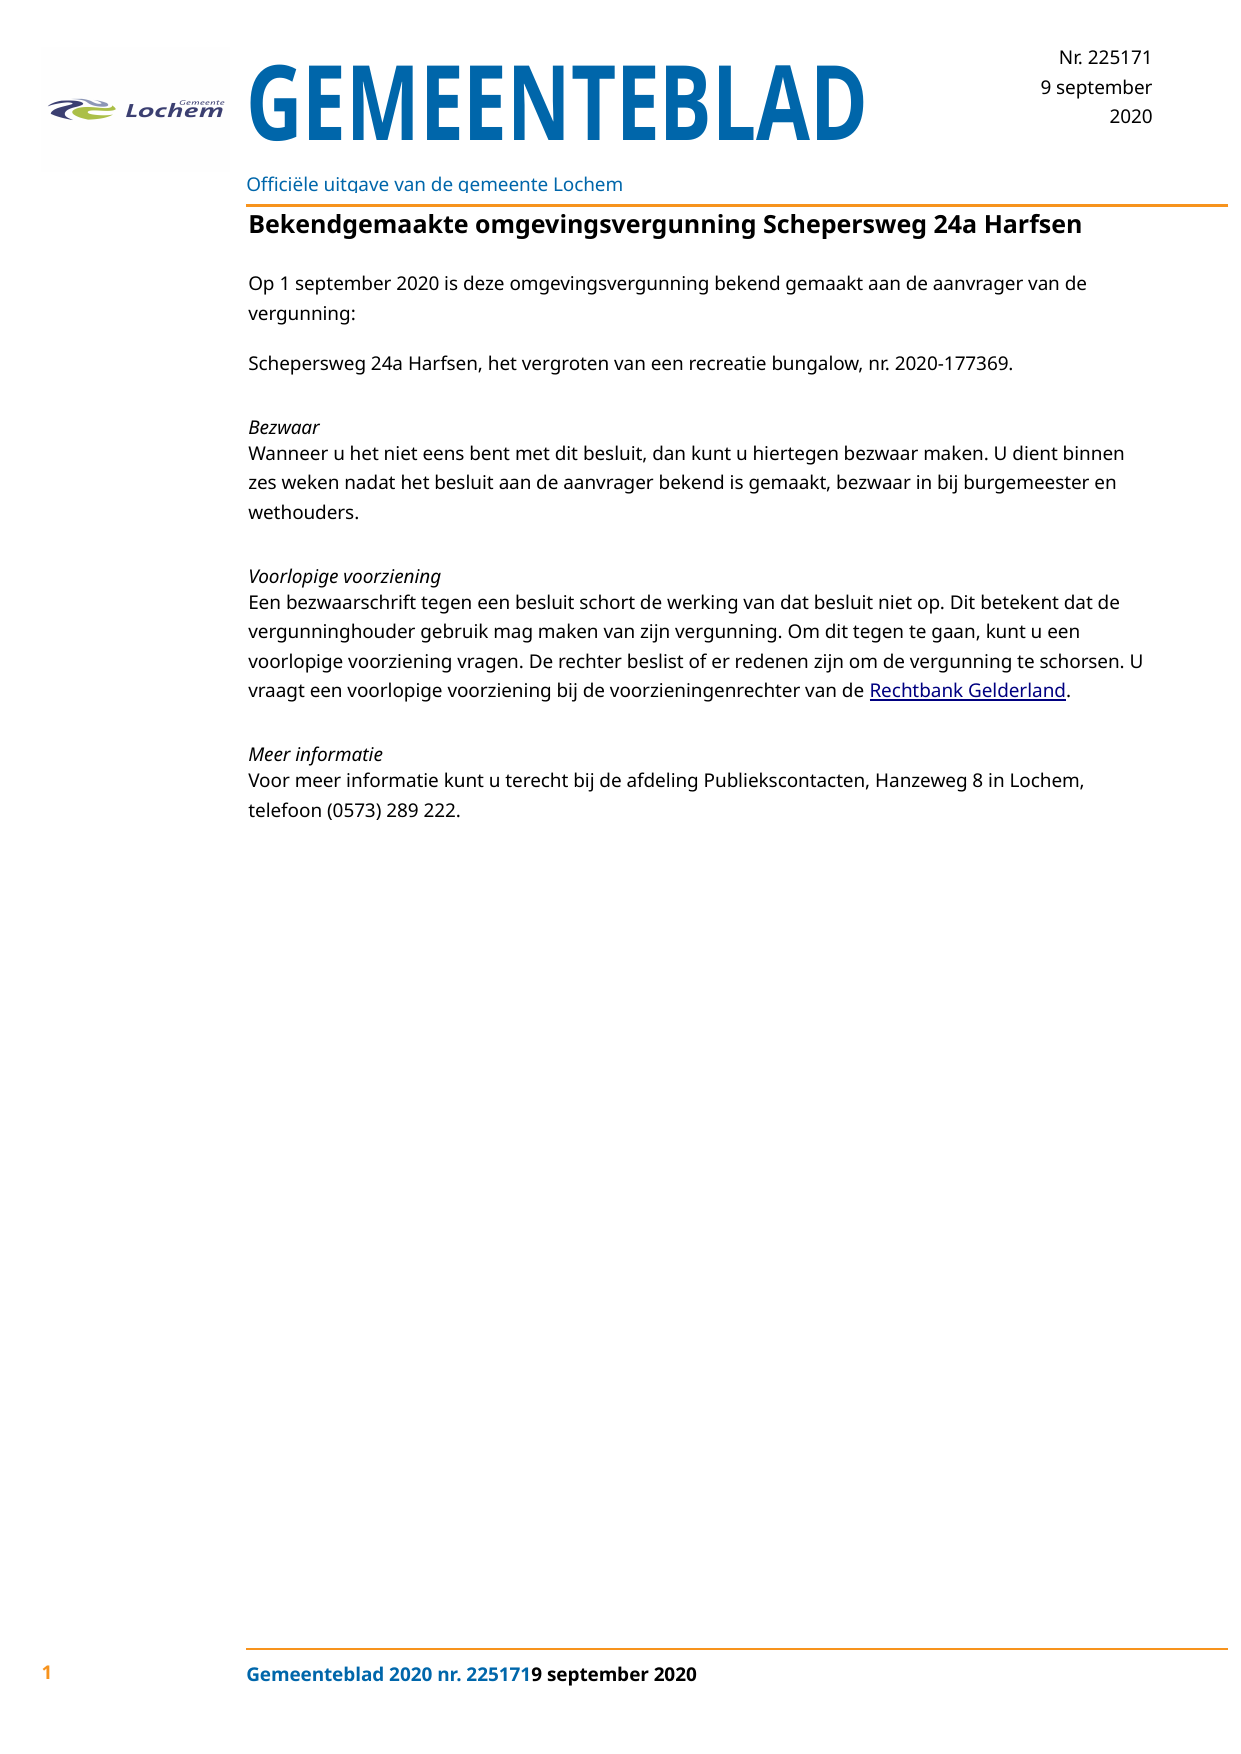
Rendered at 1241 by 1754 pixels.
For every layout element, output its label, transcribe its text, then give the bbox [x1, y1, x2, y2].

text Bekendgemaakte omgevingsvergunning Schepersweg 24a Harfsen [248, 207, 1152, 241]
text Voorlopige voorziening [248, 563, 1152, 589]
text Schepersweg 24a Harfsen, het vergroten van een recreatie bungalow, nr. 2020-177369. [248, 350, 1152, 376]
picture [41, 47, 231, 172]
text Bezwaar [248, 414, 1152, 440]
text Op 1 september 2020 is deze omgevingsvergunning bekend gemaakt aan de aanvrager van de vergunning: [248, 270, 1152, 326]
text Een bezwaarschrift tegen een besluit schort de werking van dat besluit niet op. Dit betekent dat de vergunninghouder gebruik mag maken van zijn vergunning. Om dit tegen te gaan, kunt u een voorlopige voorziening vragen. De rechter beslist of er redenen zijn om de vergunning te schorsen. U vraagt een voorlopige voorziening bij de voorzieningenrechter van de Rechtbank Gelderland. [248, 589, 1152, 703]
text Wanneer u het niet eens bent met dit besluit, dan kunt u hiertegen bezwaar maken. U dient binnen zes weken nadat het besluit aan de aanvrager bekend is gemaakt, bezwaar in bij burgemeester en wethouders. [248, 440, 1152, 525]
text Meer informatie [248, 742, 1152, 767]
text Voor meer informatie kunt u terecht bij de afdeling Publiekscontacten, Hanzeweg 8 in Lochem, telefoon (0573) 289 222. [248, 767, 1152, 823]
